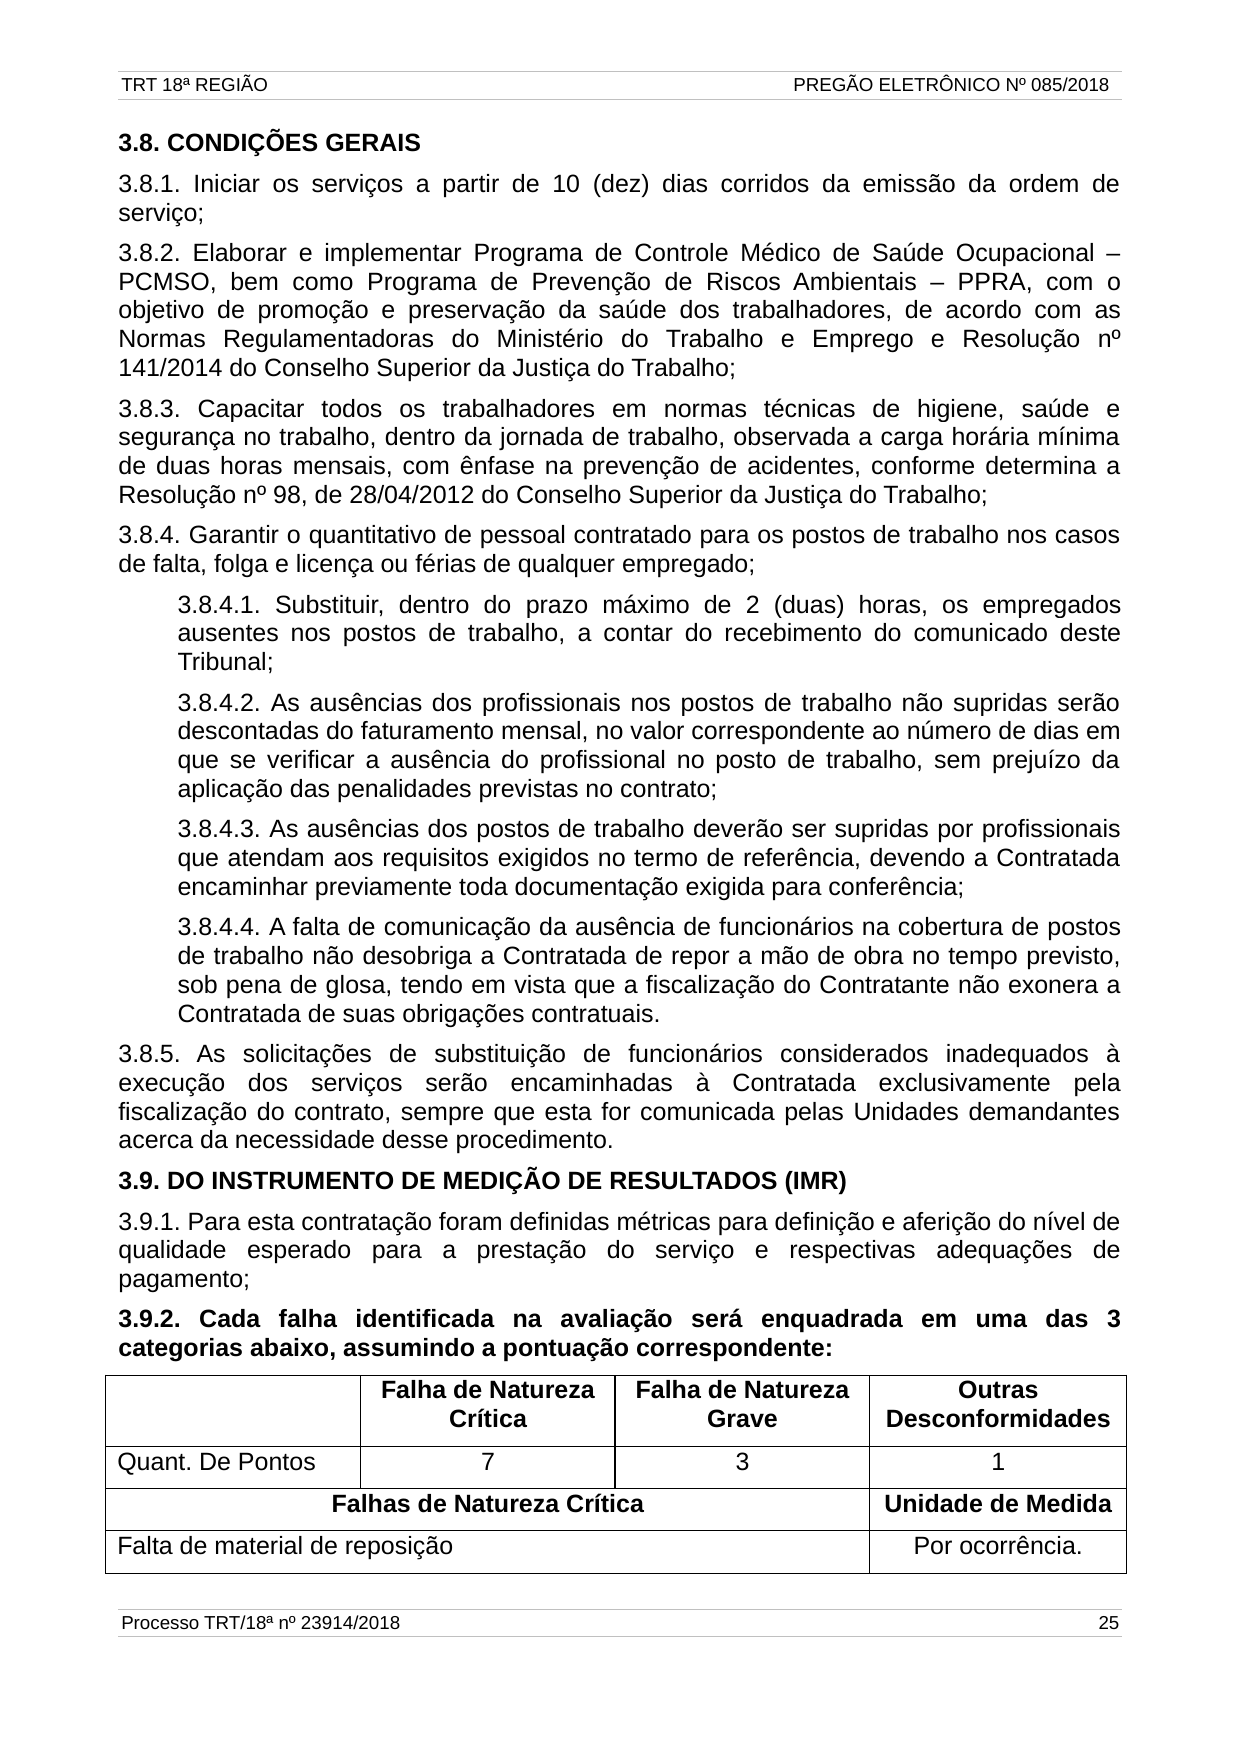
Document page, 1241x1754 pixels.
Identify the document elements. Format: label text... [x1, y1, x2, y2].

text 3.8.4.2. As ausências dos profissionais nos postos de trabalho não supridas serão descontadas do faturamento mensal, no valor correspondente ao número de dias em que se verificar a ausência do profissional no posto de trabalho, sem prejuízo da aplicação das penalidades previstas no contrato; [177, 688, 1122, 803]
table_header Falha de Natureza Crítica [361, 1376, 614, 1446]
table_header [106, 1376, 360, 1446]
table_cell Unidade de Medida [870, 1489, 1126, 1530]
text 3.8.4.3. As ausências dos postos de trabalho deverão ser supridas por profissionais que atendam aos requisitos exigidos no termo de referência, devendo a Contratada encaminhar previamente toda documentação exigida para conferência; [177, 814, 1122, 901]
table_cell 1 [870, 1447, 1126, 1488]
table_cell Falhas de Natureza Crítica [106, 1489, 869, 1530]
text 3.8.2. Elaborar e implementar Programa de Controle Médico de Saúde Ocupacional – PCMSO, bem como Programa de Prevenção de Riscos Ambientais – PPRA, com o objetivo de promoção e preservação da saúde dos trabalhadores, de acordo com as Normas Regulamentadoras do Ministério do Trabalho e Emprego e Resolução nº 141/2014 do Conselho Superior da Justiça do Trabalho; [118, 238, 1122, 382]
text 3.8. CONDIÇÕES GERAIS [118, 128, 1122, 157]
table_header Outras Desconformidades [870, 1376, 1126, 1446]
text 3.8.3. Capacitar todos os trabalhadores em normas técnicas de higiene, saúde e segurança no trabalho, dentro da jornada de trabalho, observada a carga horária mínima de duas horas mensais, com ênfase na prevenção de acidentes, conforme determina a Resolução nº 98, de 28/04/2012 do Conselho Superior da Justiça do Trabalho; [118, 393, 1122, 508]
table_cell Por ocorrência. [870, 1531, 1126, 1572]
text 3.9.2. Cada falha identificada na avaliação será enquadrada em uma das 3 categorias abaixo, assumindo a pontuação correspondente: [118, 1304, 1122, 1362]
text 3.9.1. Para esta contratação foram definidas métricas para definição e aferição do nível de qualidade esperado para a prestação do serviço e respectivas adequações de pagamento; [118, 1206, 1122, 1293]
table_cell 3 [616, 1447, 869, 1488]
text 3.9. DO INSTRUMENTO DE MEDIÇÃO DE RESULTADOS (IMR) [118, 1166, 1122, 1195]
text 3.8.4.1. Substituir, dentro do prazo máximo de 2 (duas) horas, os empregados ausentes nos postos de trabalho, a contar do recebimento do comunicado deste Tribunal; [177, 589, 1122, 676]
text 3.8.1. Iniciar os serviços a partir de 10 (dez) dias corridos da emissão da ordem de serviço; [118, 169, 1122, 226]
table_cell Falta de material de reposição [106, 1531, 869, 1572]
table_header Falha de Natureza Grave [616, 1376, 869, 1446]
text 3.8.4. Garantir o quantitativo de pessoal contratado para os postos de trabalho nos casos de falta, folga e licença ou férias de qualquer empregado; [118, 520, 1122, 578]
table_cell Quant. De Pontos [106, 1447, 360, 1488]
table_cell 7 [361, 1447, 614, 1488]
text 3.8.5. As solicitações de substituição de funcionários considerados inadequados à execução dos serviços serão encaminhadas à Contratada exclusivamente pela fiscalização do contrato, sempre que esta for comunicada pelas Unidades demandantes acerca da necessidade desse procedimento. [118, 1039, 1122, 1154]
text 3.8.4.4. A falta de comunicação da ausência de funcionários na cobertura de postos de trabalho não desobriga a Contratada de repor a mão de obra no tempo previsto, sob pena de glosa, tendo em vista que a fiscalização do Contratante não exonera a Contratada de suas obrigações contratuais. [177, 912, 1122, 1027]
